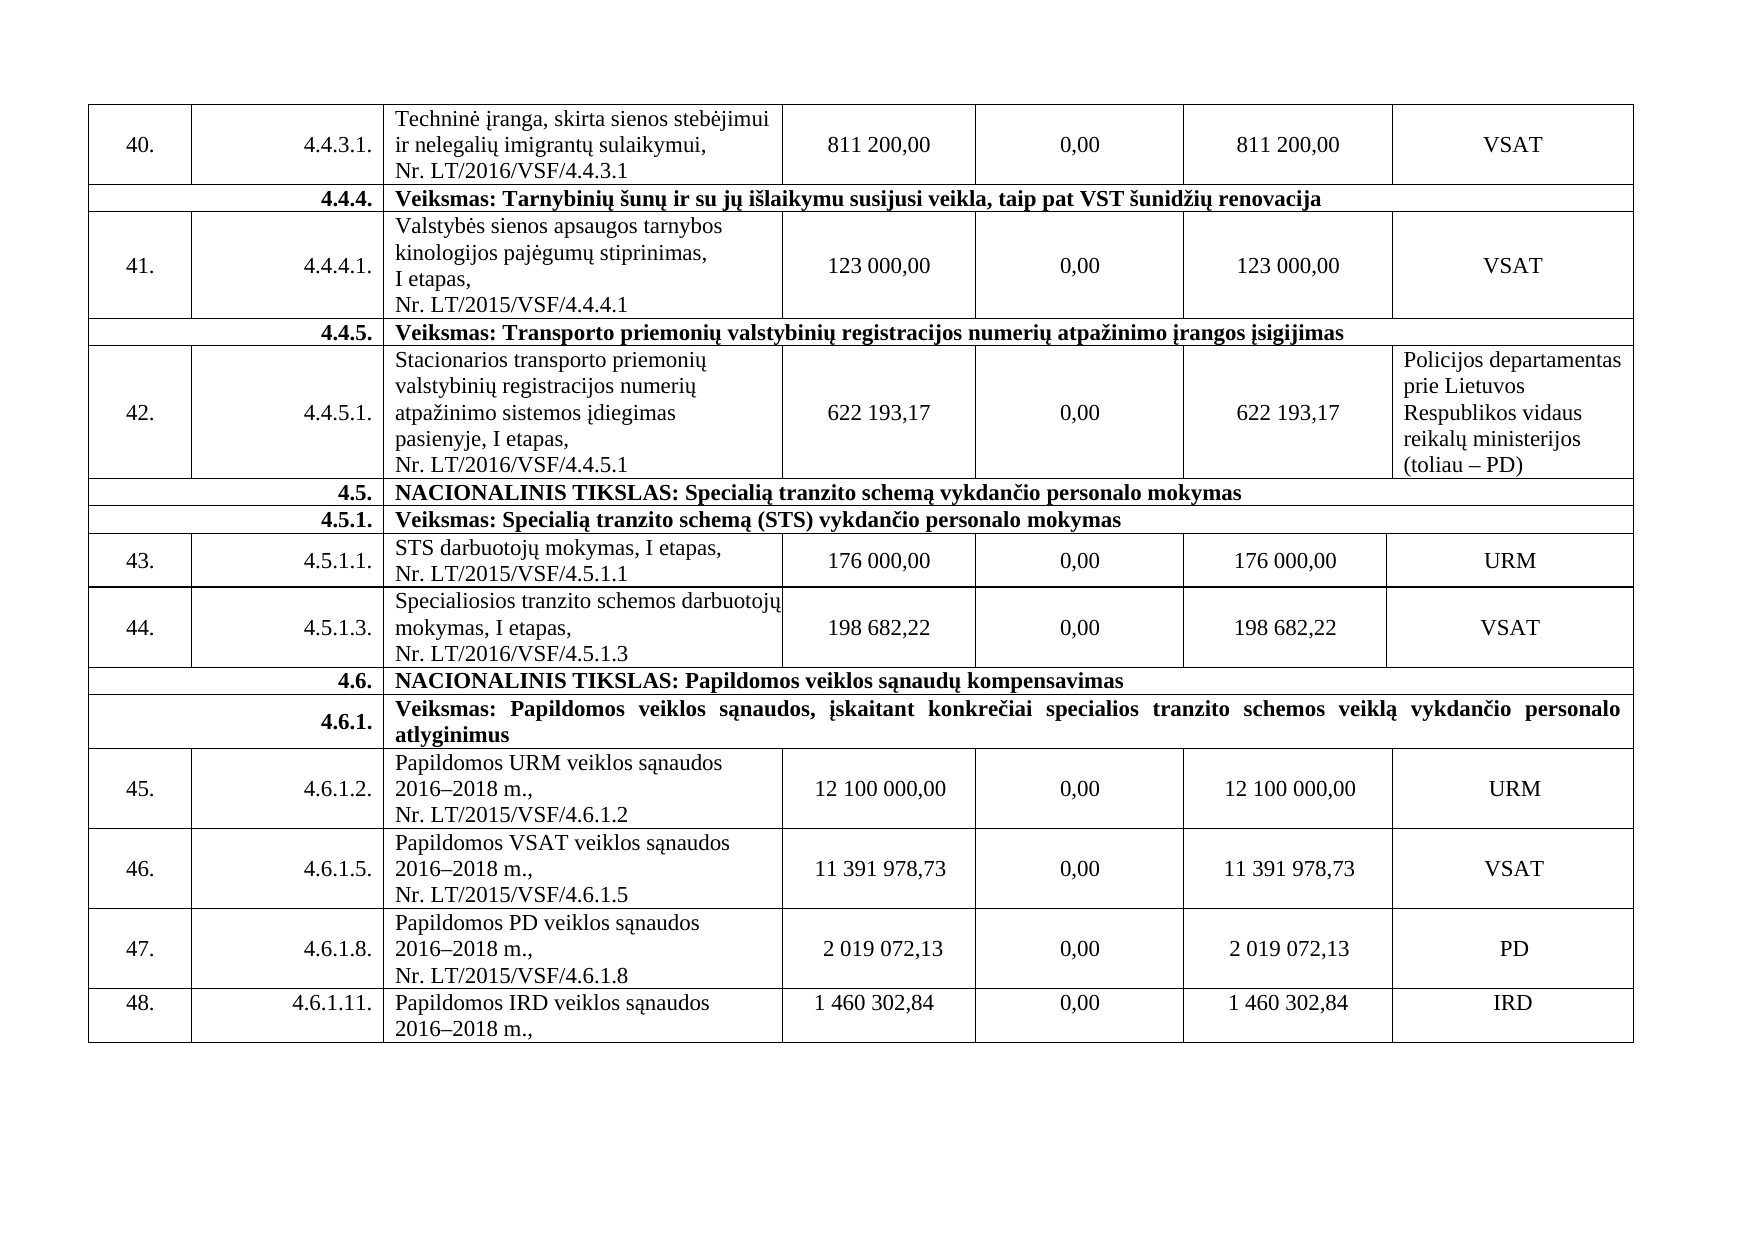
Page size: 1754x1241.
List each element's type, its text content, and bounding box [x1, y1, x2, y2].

table_cell 12 100 000,00 [1184, 749, 1392, 828]
table_cell 46. [89, 829, 191, 908]
table_cell 0,00 [976, 829, 1183, 908]
table_cell 2 019 072,13 [783, 909, 975, 988]
table_cell 4.4.5.1. [192, 346, 383, 478]
table_cell 622 193,17 [783, 346, 975, 478]
table_cell 198 682,22 [783, 588, 975, 667]
table_cell 0,00 [976, 749, 1183, 828]
table_cell URM [1387, 534, 1633, 586]
table_cell 0,00 [976, 105, 1183, 184]
table_cell Veiksmas: Papildomos veiklos sąnaudos, įskaitant konkrečiai specialios tranzito schemos veiklą vykdančio personalo atlyginimus [384, 695, 1633, 748]
table_cell VSAT [1393, 105, 1633, 184]
table_cell Policijos departamentas prie Lietuvos Respublikos vidaus reikalų ministerijos (toliau – PD) [1393, 346, 1633, 478]
table_cell Stacionarios transporto priemonių valstybinių registracijos numerių atpažinimo sistemos įdiegimas pasienyje, I etapas, Nr. LT/2016/VSF/4.4.5.1 [384, 346, 782, 478]
table_cell IRD [1393, 989, 1633, 1042]
table_cell PD [1393, 909, 1633, 988]
table_cell Techninė įranga, skirta sienos stebėjimui ir nelegalių imigrantų sulaikymui, Nr. LT/2016/VSF/4.4.3.1 [384, 105, 782, 184]
table_cell 123 000,00 [1184, 212, 1392, 318]
table_cell Papildomos VSAT veiklos sąnaudos 2016–2018 m., Nr. LT/2015/VSF/4.6.1.5 [384, 829, 782, 908]
table_cell 47. [89, 909, 191, 988]
table_cell Papildomos PD veiklos sąnaudos 2016–2018 m., Nr. LT/2015/VSF/4.6.1.8 [384, 909, 782, 988]
table_cell 198 682,22 [1184, 588, 1386, 667]
table_cell NACIONALINIS TIKSLAS: Papildomos veiklos sąnaudų kompensavimas [384, 668, 1633, 694]
table_cell STS darbuotojų mokymas, I etapas, Nr. LT/2015/VSF/4.5.1.1 [384, 534, 782, 586]
table_cell 1 460 302,84 [783, 989, 975, 1042]
table_cell 4.4.3.1. [192, 105, 383, 184]
table_cell 1 460 302,84 [1184, 989, 1392, 1042]
table_cell 4.6.1.11. [192, 989, 383, 1042]
table_cell 4.4.5. [89, 319, 383, 345]
table_cell 4.6.1.2. [192, 749, 383, 828]
table_cell 4.5.1.3. [192, 588, 383, 667]
table_cell 11 391 978,73 [783, 829, 975, 908]
table_cell 43. [89, 534, 191, 586]
table_cell 0,00 [976, 212, 1183, 318]
table_cell 123 000,00 [783, 212, 975, 318]
table_cell 12 100 000,00 [783, 749, 975, 828]
table_cell 0,00 [976, 534, 1183, 586]
table_cell Papildomos IRD veiklos sąnaudos 2016–2018 m., [384, 989, 782, 1042]
table_cell Veiksmas: Specialią tranzito schemą (STS) vykdančio personalo mokymas [384, 506, 1633, 533]
table_cell 4.6. [89, 668, 383, 694]
table_cell 0,00 [976, 909, 1183, 988]
table_cell 2 019 072,13 [1184, 909, 1392, 988]
table_cell Veiksmas: Transporto priemonių valstybinių registracijos numerių atpažinimo įrangos įsigijimas [384, 319, 1633, 345]
table_cell VSAT [1393, 829, 1633, 908]
table_cell 4.6.1. [89, 695, 383, 748]
table_cell 622 193,17 [1184, 346, 1392, 478]
table_cell 4.6.1.5. [192, 829, 383, 908]
table_cell 176 000,00 [783, 534, 975, 586]
table_cell 0,00 [976, 989, 1183, 1042]
table_cell 45. [89, 749, 191, 828]
table_cell 40. [89, 105, 191, 184]
table_cell 4.5.1. [89, 506, 383, 533]
table_cell 44. [89, 588, 191, 667]
table_cell 4.6.1.8. [192, 909, 383, 988]
table_cell Specialiosios tranzito schemos darbuotojų mokymas, I etapas, Nr. LT/2016/VSF/4.5.1.3 [384, 588, 782, 667]
table_cell 42. [89, 346, 191, 478]
table_cell 811 200,00 [783, 105, 975, 184]
table_cell Veiksmas: Tarnybinių šunų ir su jų išlaikymu susijusi veikla, taip pat VST šunidžių renovacija [384, 185, 1633, 211]
table_cell 48. [89, 989, 191, 1042]
table_cell Papildomos URM veiklos sąnaudos 2016–2018 m., Nr. LT/2015/VSF/4.6.1.2 [384, 749, 782, 828]
table_cell 4.5.1.1. [192, 534, 383, 586]
table_cell 41. [89, 212, 191, 318]
table_cell 11 391 978,73 [1184, 829, 1392, 908]
table_cell 4.5. [89, 479, 383, 505]
table_cell URM [1393, 749, 1633, 828]
table_cell 176 000,00 [1184, 534, 1386, 586]
table_cell 811 200,00 [1184, 105, 1392, 184]
table_cell 4.4.4.1. [192, 212, 383, 318]
table_cell Valstybės sienos apsaugos tarnybos kinologijos pajėgumų stiprinimas, I etapas, Nr. LT/2015/VSF/4.4.4.1 [384, 212, 782, 318]
table_cell VSAT [1393, 212, 1633, 318]
table_cell VSAT [1387, 588, 1633, 667]
table_cell 0,00 [976, 588, 1183, 667]
table_cell 0,00 [976, 346, 1183, 478]
table_cell 4.4.4. [89, 185, 383, 211]
table_cell NACIONALINIS TIKSLAS: Specialią tranzito schemą vykdančio personalo mokymas [384, 479, 1633, 505]
